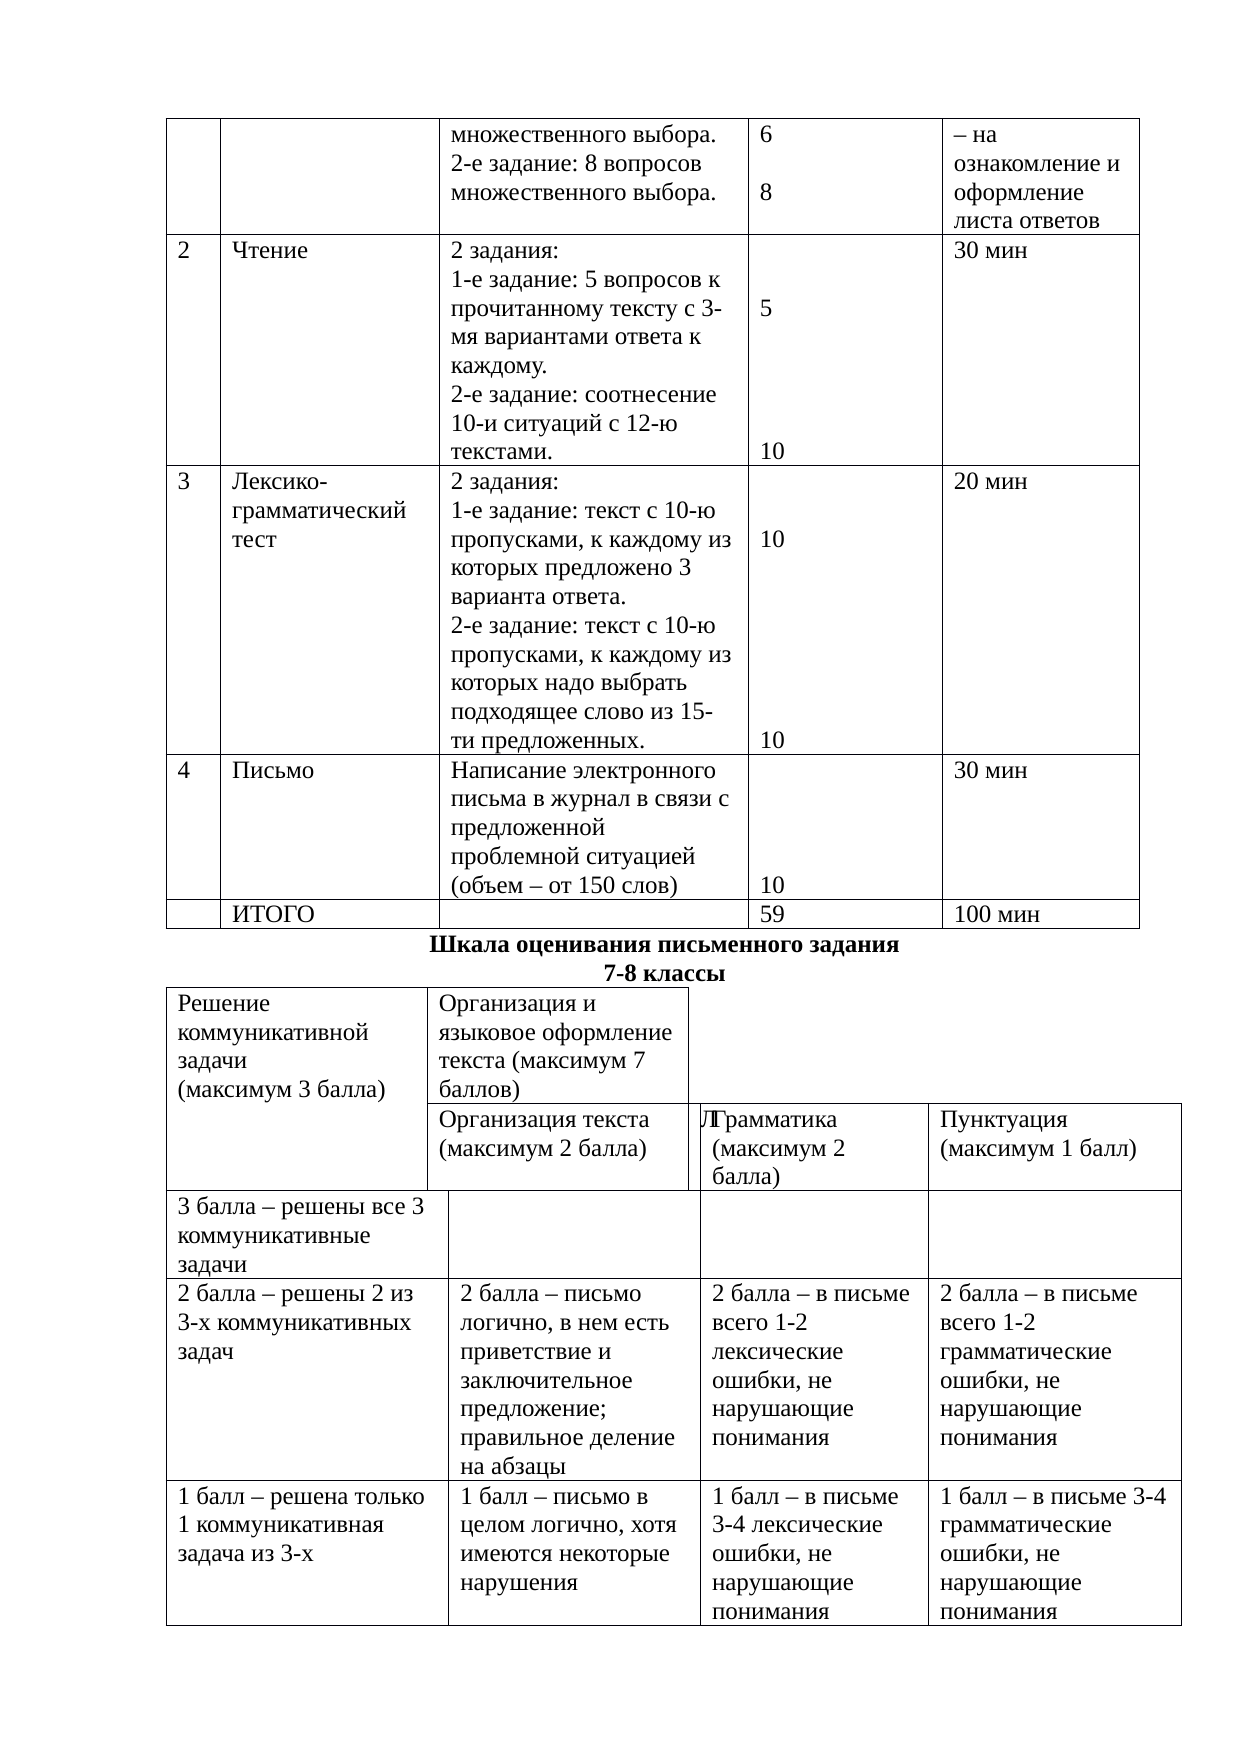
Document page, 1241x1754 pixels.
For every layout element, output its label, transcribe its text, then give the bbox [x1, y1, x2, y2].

table_cell 1 балл – решена только 1 коммуникативная задача из 3-х [167, 1481, 448, 1624]
table_cell 10 [749, 755, 942, 898]
table_cell Написание электронного письма в журнал в связи с предложенной проблемной ситуацией (объем – от 150 слов) [440, 755, 748, 898]
text 7-8 классы [177, 958, 1152, 987]
table_cell 2 балла – письмо логично, в нем есть приветствие и заключительное предложение; правильное деление на абзацы [449, 1279, 700, 1480]
table_cell 3 [167, 466, 220, 754]
table_cell 2 задания: 1-е задание: текст с 10-ю пропусками, к каждому из которых предложено 3 варианта ответа. 2-е задание: текст с 10-ю пропусками, к каждому из которых надо выбрать подходящее слово из 15-ти предложенных. [440, 466, 748, 754]
table_cell – на ознакомление и оформление листа ответов [943, 119, 1139, 234]
table_cell 3 балла – решены все 3 коммуникативные задачи [167, 1191, 448, 1277]
table_cell 2 [167, 235, 220, 465]
table_cell [167, 900, 220, 928]
table_cell Пунктуация (максимум 1 балл) [929, 1104, 1181, 1190]
table_cell [221, 119, 439, 234]
table_cell [701, 1191, 928, 1277]
table_cell 2 балла – решены 2 из 3-х коммуникативных задач [167, 1279, 448, 1480]
table_cell [167, 119, 220, 234]
table_cell 10 10 [749, 466, 942, 754]
table_cell 59 [749, 900, 942, 928]
table_cell 20 мин [943, 466, 1139, 754]
table_cell Лексика (максимум 2 балла) [689, 1104, 700, 1190]
table_cell 4 [167, 755, 220, 898]
table_header Решение коммуникативной задачи (максимум 3 балла) [167, 988, 427, 1190]
table_cell 30 мин [943, 235, 1139, 465]
table_cell Лексико-грамматический тест [221, 466, 439, 754]
text Шкала оценивания письменного задания [177, 929, 1152, 958]
table_cell 100 мин [943, 900, 1139, 928]
table_cell множественного выбора. 2-е задание: 8 вопросов множественного выбора. [440, 119, 748, 234]
table_cell Организация текста (максимум 2 балла) [428, 1104, 688, 1190]
table_cell 1 балл – в письме 3-4 грамматические ошибки, не нарушающие понимания [929, 1481, 1181, 1624]
table_cell 5 10 [749, 235, 942, 465]
table_cell 30 мин [943, 755, 1139, 898]
table_cell 6 8 [749, 119, 942, 234]
table_header Организация и языковое оформление текста (максимум 7 баллов) [428, 988, 688, 1103]
table_cell 2 балла – в письме всего 1-2 лексические ошибки, не нарушающие понимания [701, 1279, 928, 1480]
table_cell [440, 900, 748, 928]
table_cell 1 балл – в письме 3-4 лексические ошибки, не нарушающие понимания [701, 1481, 928, 1624]
table_cell 2 задания: 1-е задание: 5 вопросов к прочитанному тексту с 3-мя вариантами ответа к каждому. 2-е задание: соотнесение 10-и ситуаций с 12-ю текстами. [440, 235, 748, 465]
table_cell 2 балла – в письме всего 1-2 грамматические ошибки, не нарушающие понимания [929, 1279, 1181, 1480]
table_cell [449, 1191, 700, 1277]
table_cell Письмо [221, 755, 439, 898]
table_cell [929, 1191, 1181, 1277]
table_cell Чтение [221, 235, 439, 465]
table_cell Грамматика (максимум 2 балла) [701, 1104, 928, 1190]
table_cell 1 балл – письмо в целом логично, хотя имеются некоторые нарушения [449, 1481, 700, 1624]
table_cell ИТОГО [221, 900, 439, 928]
